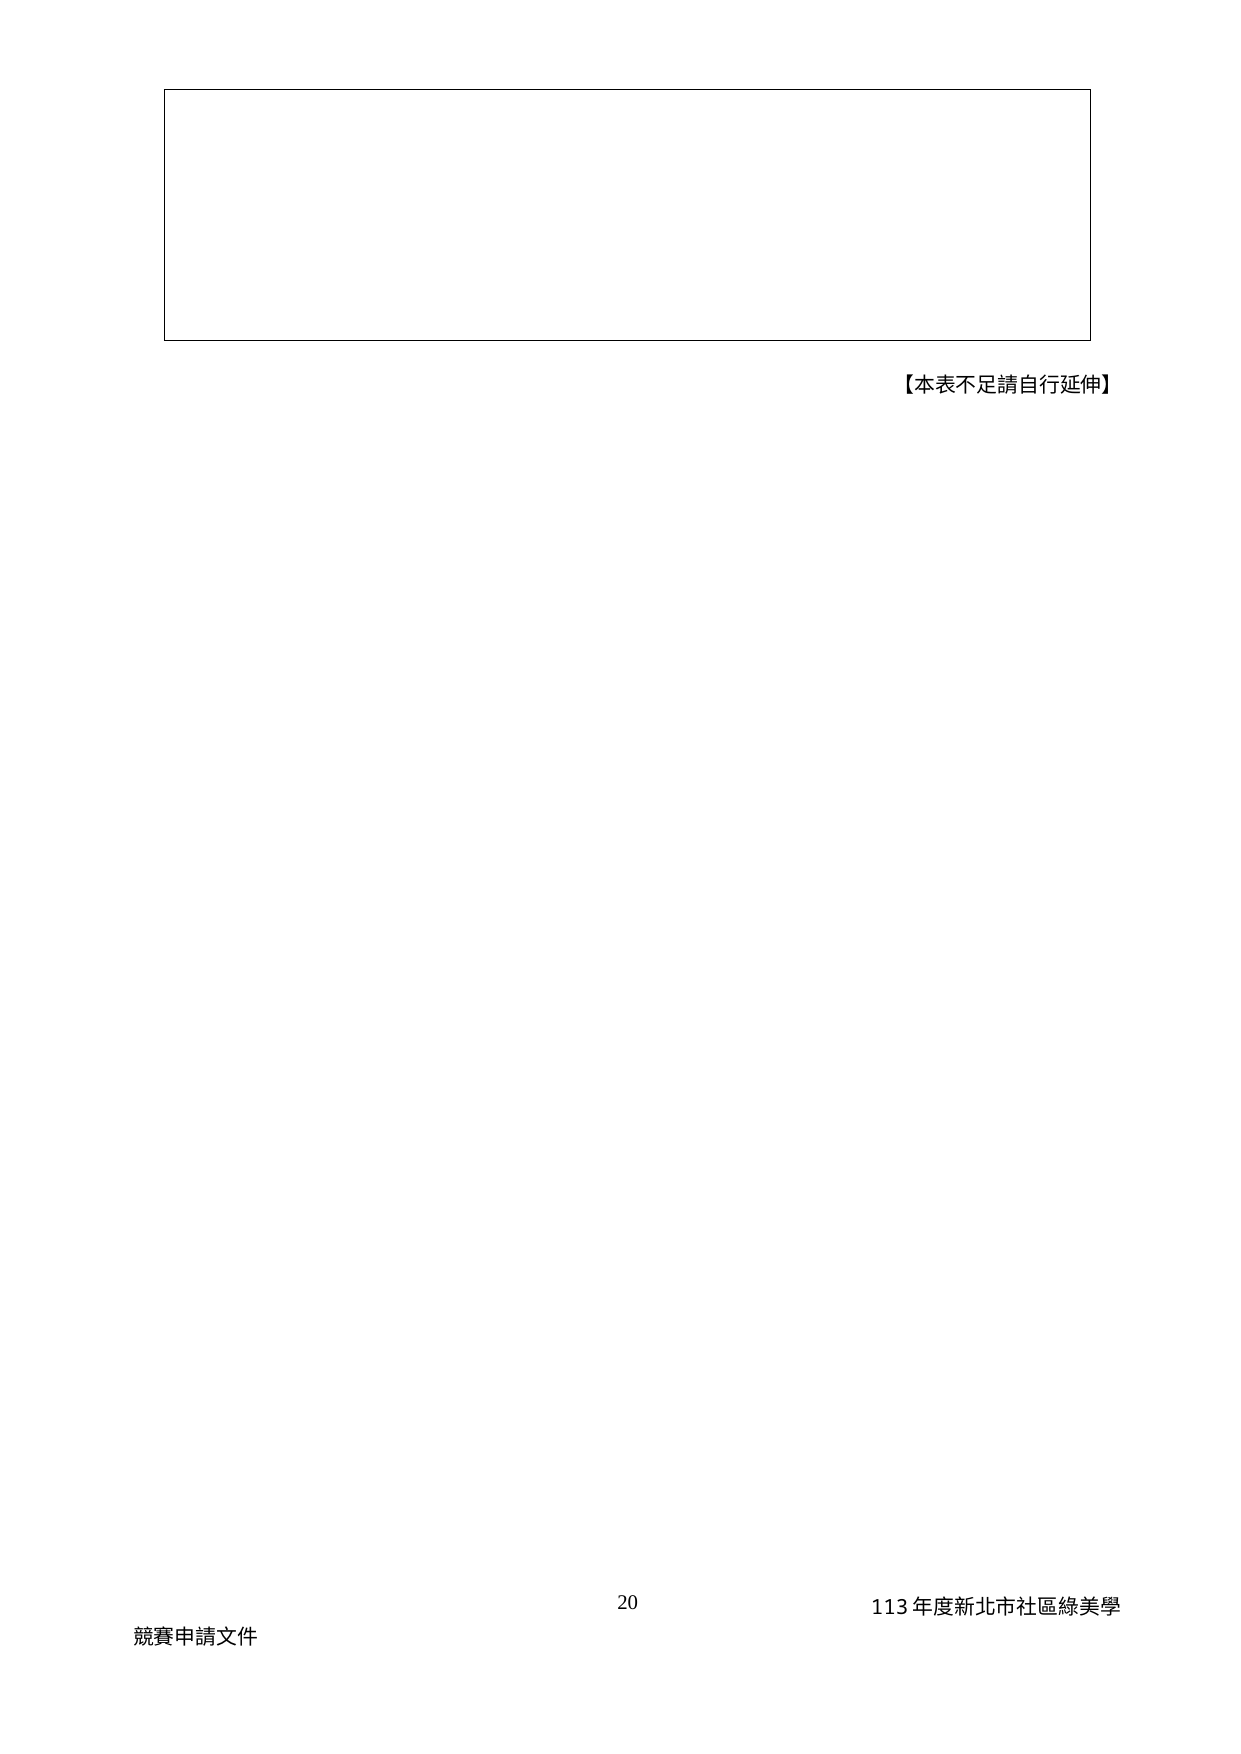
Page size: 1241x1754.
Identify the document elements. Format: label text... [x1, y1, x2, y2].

text 【本表不足請自行延伸】 [133, 341, 1122, 404]
table_header [165, 90, 1090, 340]
